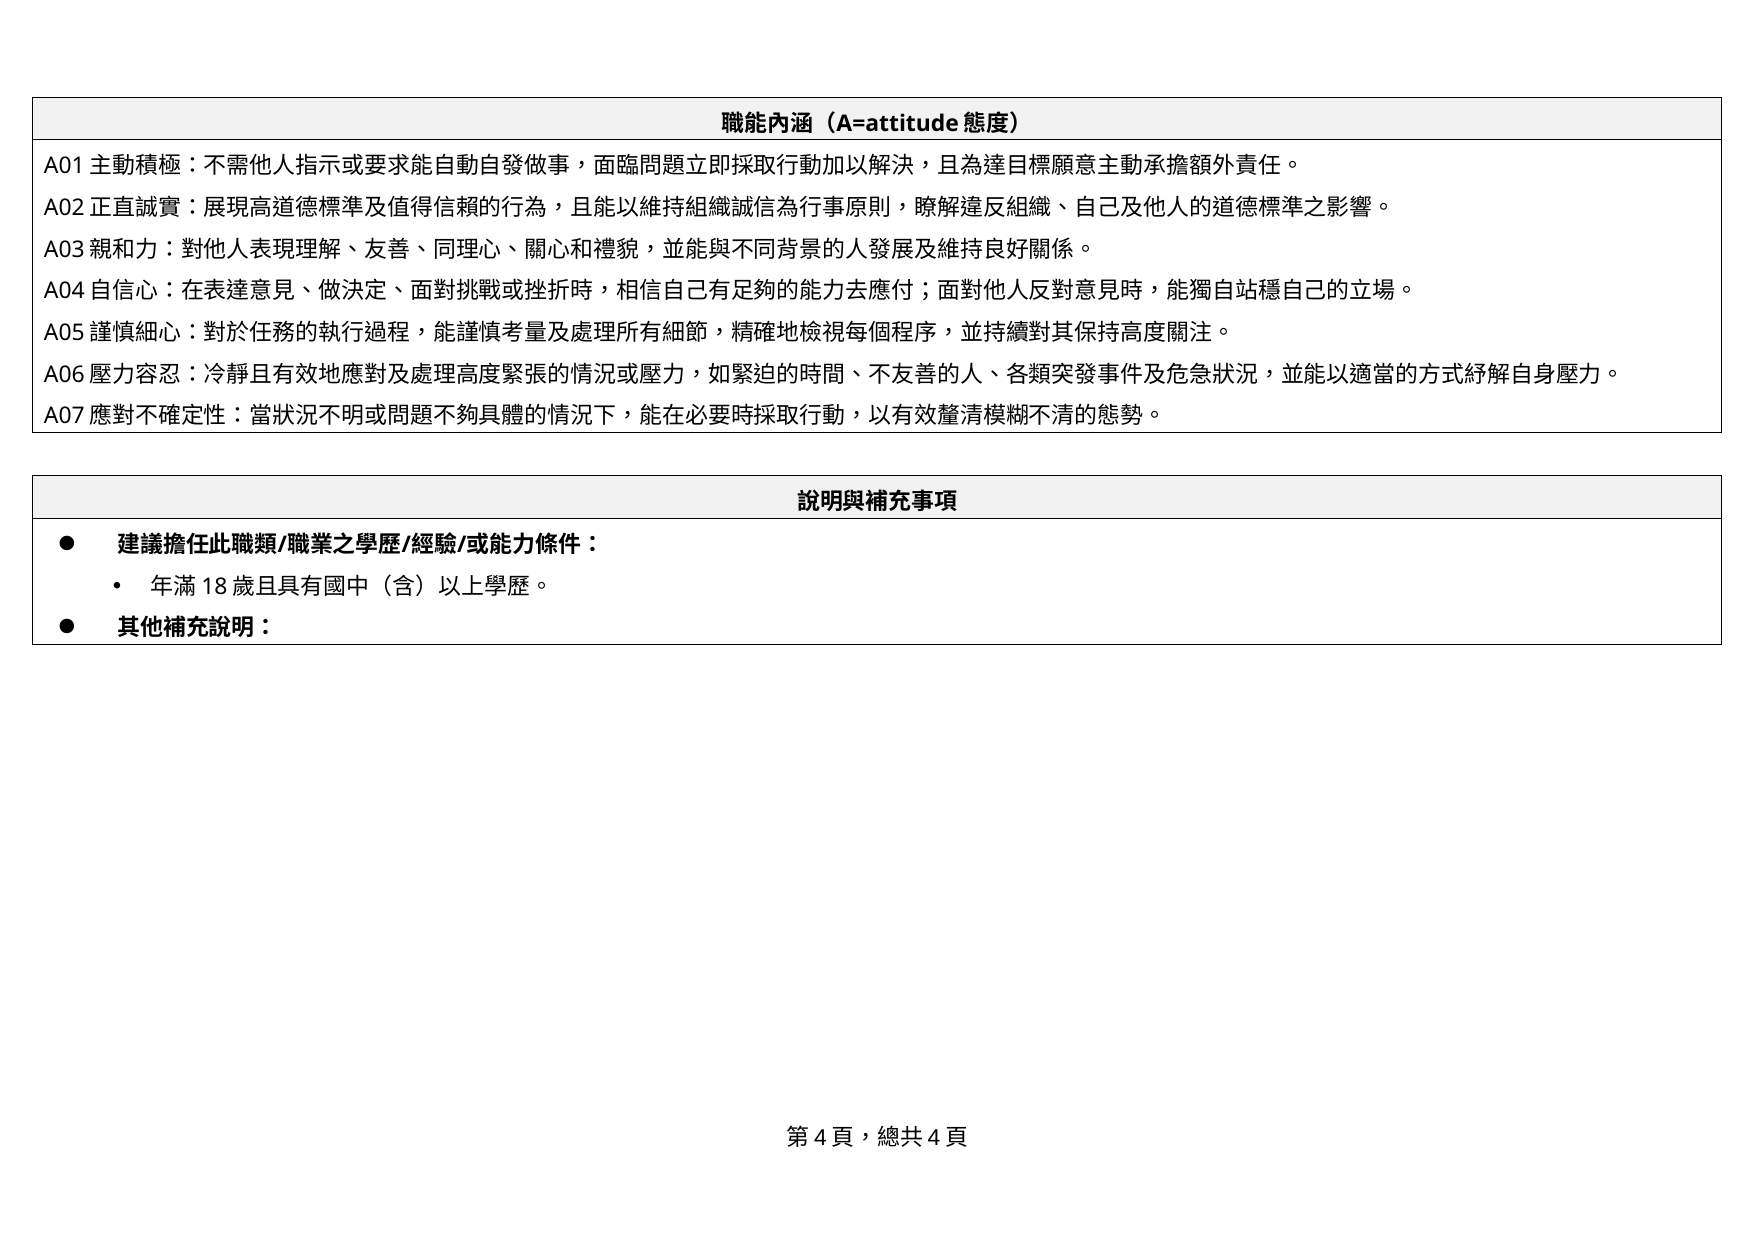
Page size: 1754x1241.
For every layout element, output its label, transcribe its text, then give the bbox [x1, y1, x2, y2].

table_header 職能內涵（A=attitude態度） [33, 98, 1721, 139]
table_cell 建議擔任此職類/職業之學歷/經驗/或能力條件： 年滿18歲且具有國中（含）以上學歷。 其他補充說明： [33, 519, 1721, 644]
table_cell A01主動積極：不需他人指示或要求能自動自發做事，面臨問題立即採取行動加以解決，且為達目標願意主動承擔額外責任。 A02正直誠實：展現高道德標準及值得信賴的行為，且能以維持組織誠信為行事原則，瞭解違反組織、自己及他人的道德標準之影響。 A03親和力：對他人表現理解、友善、同理心、關心和禮貌，並能與不同背景的人發展及維持良好關係。 A04自信心：在表達意見、做決定、面對挑戰或挫折時，相信自己有足夠的能力去應付；面對他人反對意見時，能獨自站穩自己的立場。 A05謹慎細心：對於任務的執行過程，能謹慎考量及處理所有細節，精確地檢視每個程序，並持續對其保持高度關注。 A06壓力容忍：冷靜且有效地應對及處理高度緊張的情況或壓力，如緊迫的時間、不友善的人、各類突發事件及危急狀況，並能以適當的方式紓解自身壓力。 A07應對不確定性：當狀況不明或問題不夠具體的情況下，能在必要時採取行動，以有效釐清模糊不清的態勢。 [33, 140, 1721, 432]
table_header 說明與補充事項 [33, 476, 1721, 518]
